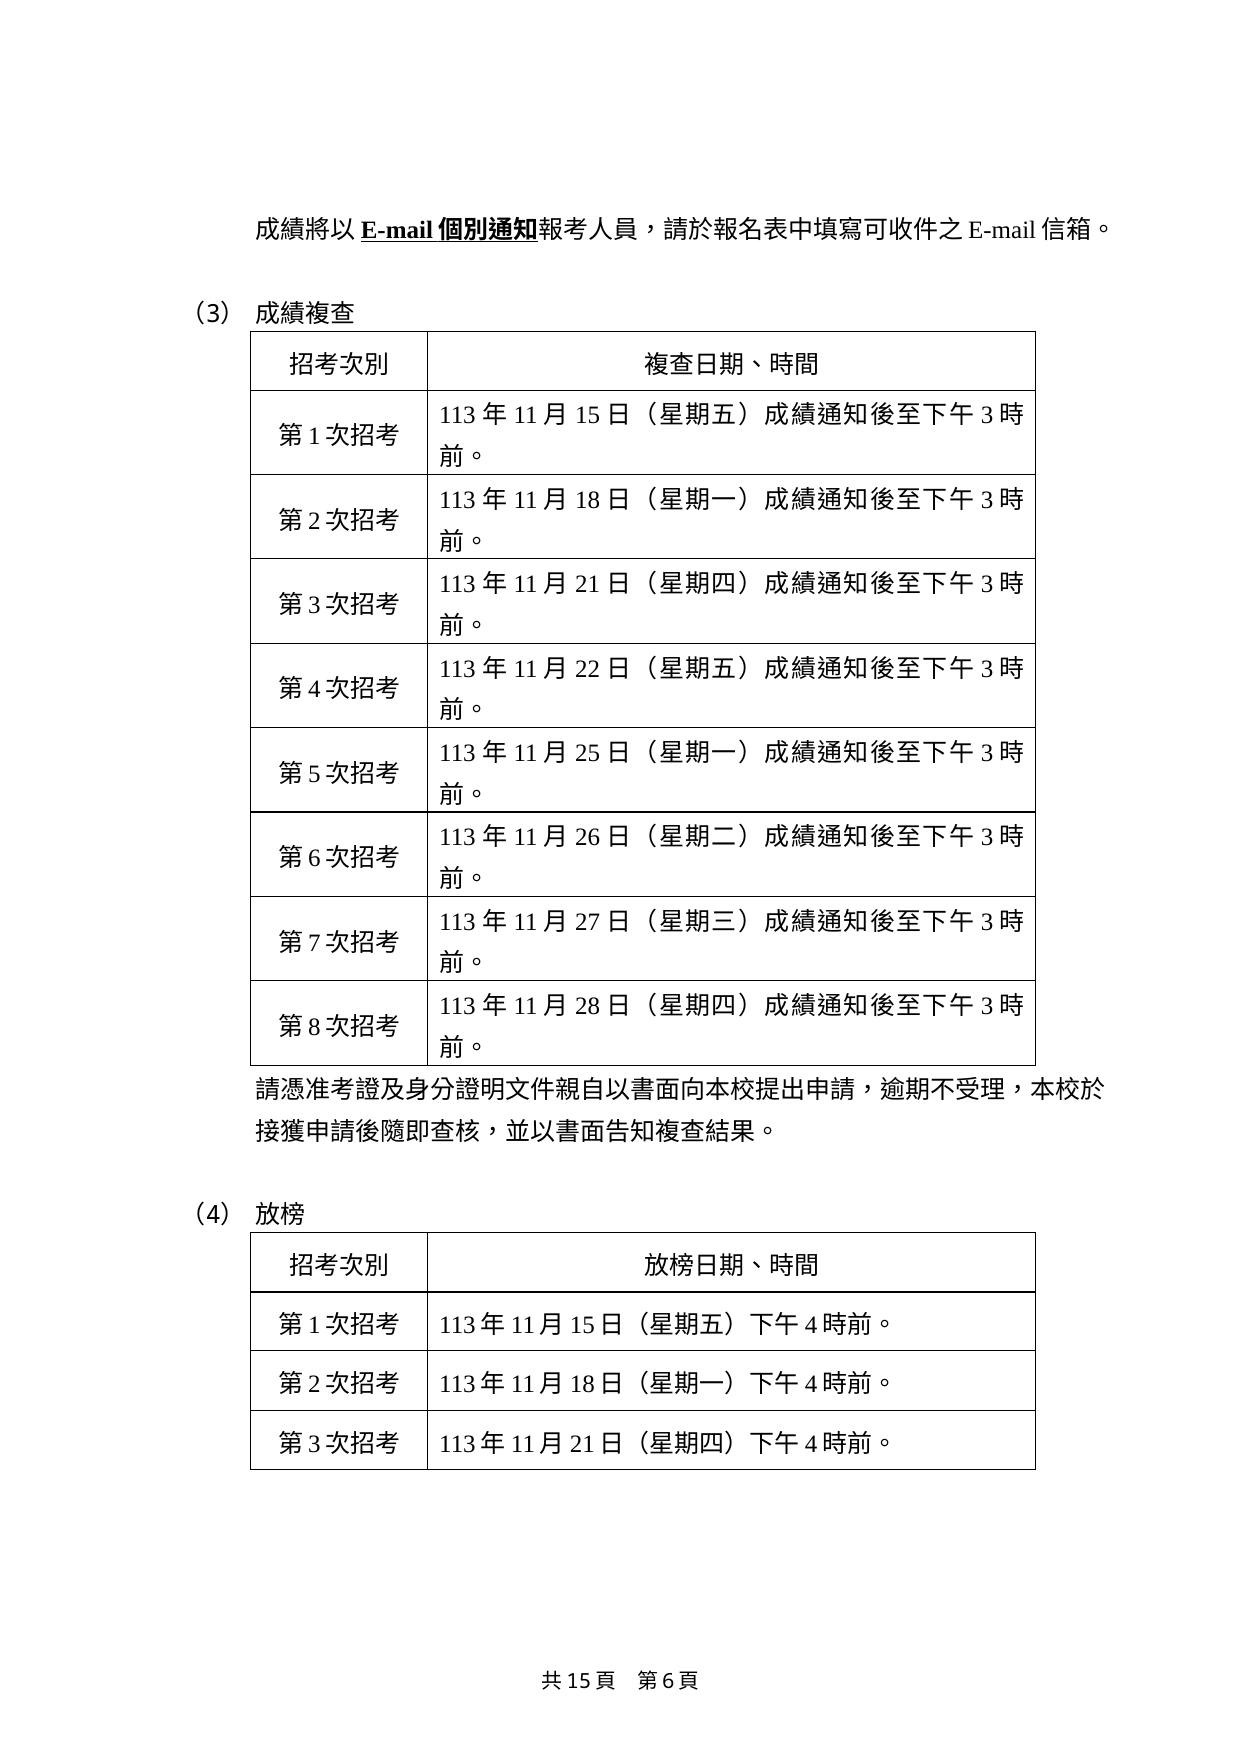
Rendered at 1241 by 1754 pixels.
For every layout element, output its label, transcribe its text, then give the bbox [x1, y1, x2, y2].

table_cell 113年11月15日（星期五）成績通知後至下午3時前。 [428, 391, 1035, 474]
table_cell 113年11月25日（星期一）成績通知後至下午3時前。 [428, 728, 1035, 811]
text 請憑准考證及身分證明文件親自以書面向本校提出申請，逾期不受理，本校於接獲申請後隨即查核，並以書面告知複查結果。 [256, 1066, 1122, 1149]
table_cell 第5次招考 [251, 728, 427, 811]
table_cell 113年11月22日（星期五）成績通知後至下午3時前。 [428, 644, 1035, 727]
table_cell 113年11月15日（星期五）下午4時前。 [428, 1293, 1035, 1350]
table_cell 第7次招考 [251, 897, 427, 980]
table_cell 第6次招考 [251, 813, 427, 896]
list 成績複查 [181, 289, 1122, 331]
table_header 招考次別 [251, 1233, 427, 1291]
table_cell 第3次招考 [251, 559, 427, 643]
text 成績將以E-mail個別通知報考人員，請於報名表中填寫可收件之E-mail信箱。 [256, 206, 1122, 247]
table_cell 113年11月18日（星期一）成績通知後至下午3時前。 [428, 475, 1035, 558]
table_cell 第1次招考 [251, 1293, 427, 1350]
table_cell 第2次招考 [251, 1351, 427, 1409]
table_cell 113年11月26日（星期二）成績通知後至下午3時前。 [428, 813, 1035, 896]
table_header 複查日期、時間 [428, 332, 1035, 389]
table_header 放榜日期、時間 [428, 1233, 1035, 1291]
table_cell 113年11月28日（星期四）成績通知後至下午3時前。 [428, 981, 1035, 1064]
table_cell 第4次招考 [251, 644, 427, 727]
table_cell 113年11月21日（星期四）下午4時前。 [428, 1411, 1035, 1468]
table_cell 113年11月18日（星期一）下午4時前。 [428, 1351, 1035, 1409]
table_cell 113年11月27日（星期三）成績通知後至下午3時前。 [428, 897, 1035, 980]
table_cell 第2次招考 [251, 475, 427, 558]
list 放榜 [181, 1191, 1122, 1232]
table_cell 113年11月21日（星期四）成績通知後至下午3時前。 [428, 559, 1035, 643]
table_cell 第3次招考 [251, 1411, 427, 1468]
table_header 招考次別 [251, 332, 427, 389]
table_cell 第8次招考 [251, 981, 427, 1064]
table_cell 第1次招考 [251, 391, 427, 474]
